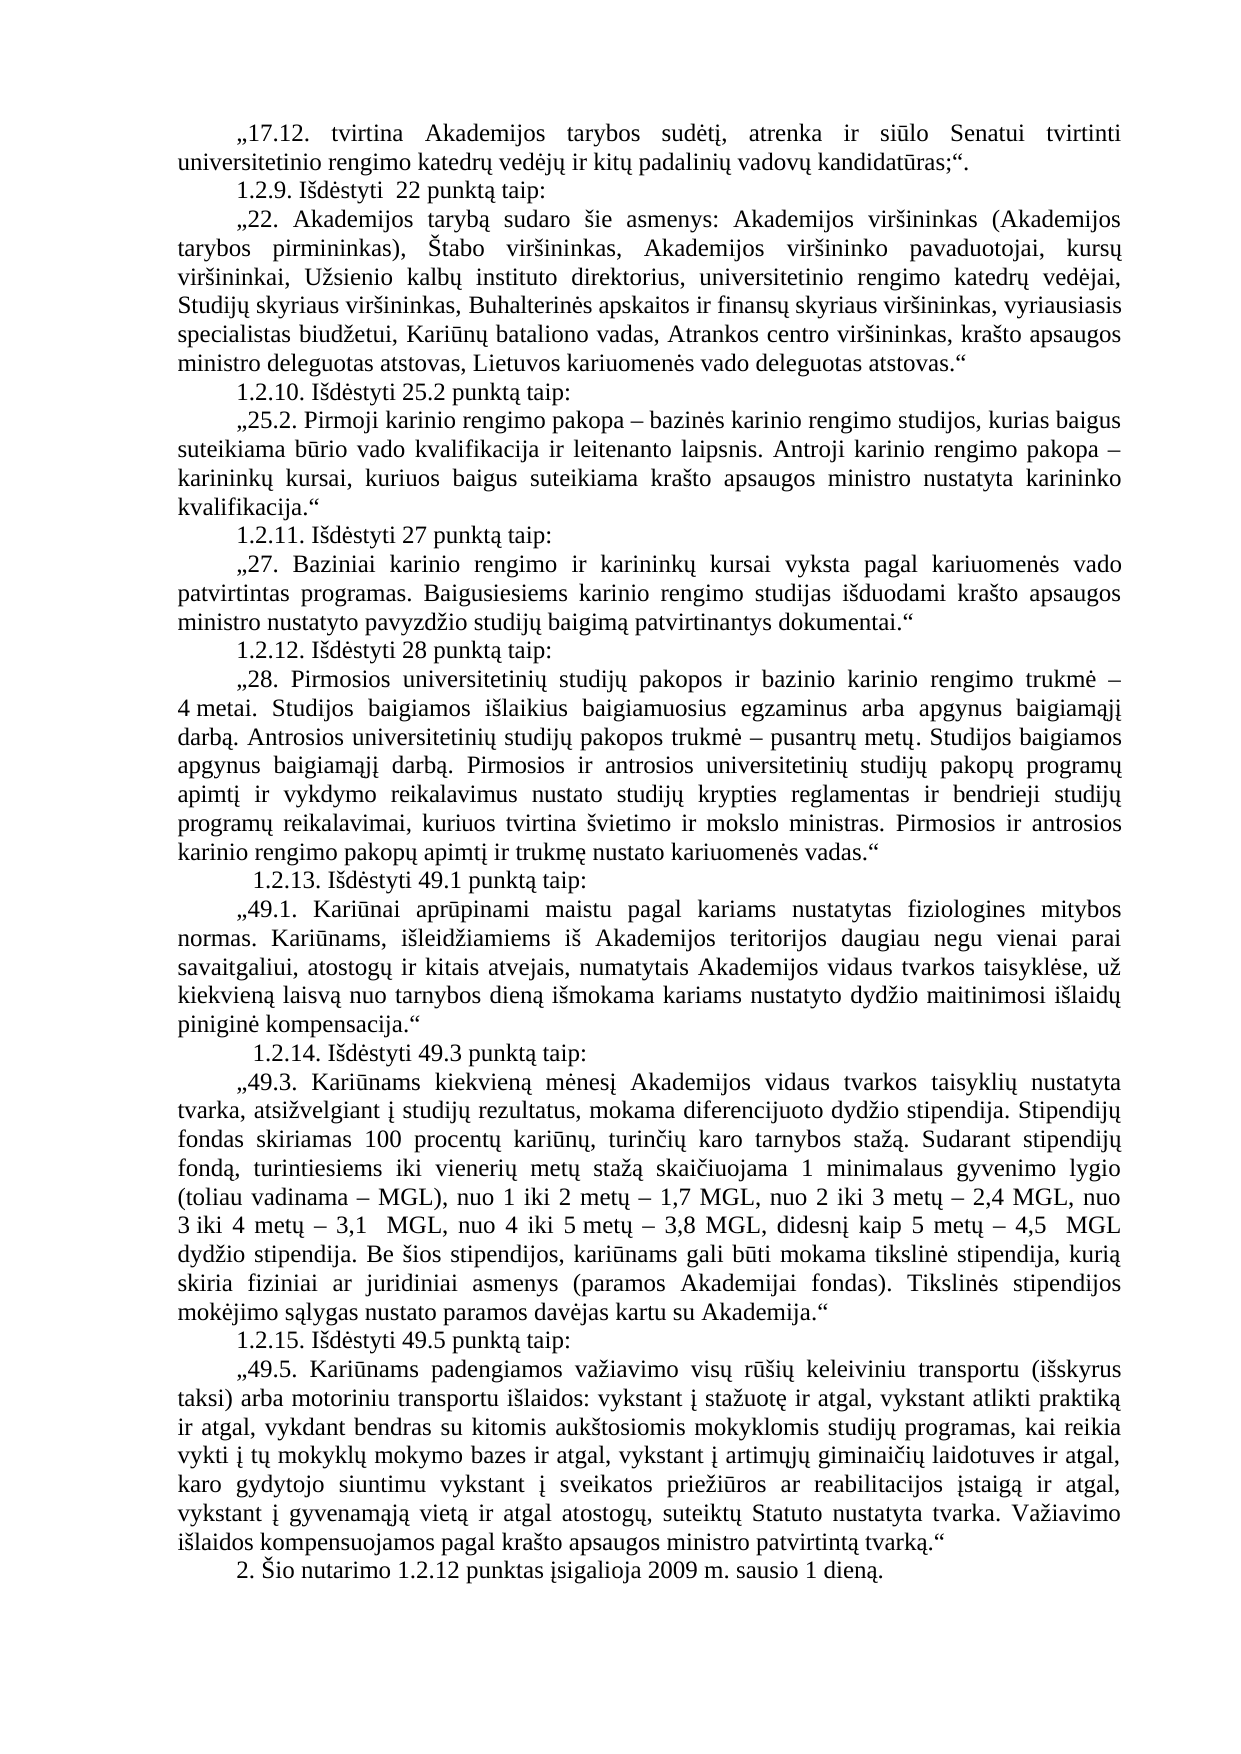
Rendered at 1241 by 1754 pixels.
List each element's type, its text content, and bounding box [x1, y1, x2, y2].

text 1.2.14. Išdėstyti 49.3 punktą taip: [252, 1038, 1122, 1067]
text „49.5. Kariūnams padengiamos važiavimo visų rūšių keleiviniu transportu (išskyrus taksi) arba motoriniu transportu išlaidos: vykstant į stažuotę ir atgal, vykstant atlikti praktiką ir atgal, vykdant bendras su kitomis aukštosiomis mokyklomis studijų programas, kai reikia vykti į tų mokyklų mokymo bazes ir atgal, vykstant į artimųjų giminaičių laidotuves ir atgal, karo gydytojo siuntimu vykstant į sveikatos priežiūros ar reabilitacijos įstaigą ir atgal, vykstant į gyvenamąją vietą ir atgal atostogų, suteiktų Statuto nustatyta tvarka. Važiavimo išlaidos kompensuojamos pagal krašto apsaugos ministro patvirtintą tvarką.“ [177, 1354, 1122, 1556]
text „49.1. Kariūnai aprūpinami maistu pagal kariams nustatytas fiziologines mitybos normas. Kariūnams, išleidžiamiems iš Akademijos teritorijos daugiau negu vienai parai savaitgaliui, atostogų ir kitais atvejais, numatytais Akademijos vidaus tvarkos taisyklėse, už kiekvieną laisvą nuo tarnybos dieną išmokama kariams nustatyto dydžio maitinimosi išlaidų piniginė kompensacija.“ [177, 894, 1122, 1038]
text „25.2. Pirmoji karinio rengimo pakopa – bazinės karinio rengimo studijos, kurias baigus suteikiama būrio vado kvalifikacija ir leitenanto laipsnis. Antroji karinio rengimo pakopa – karininkų kursai, kuriuos baigus suteikiama krašto apsaugos ministro nustatyta karininko kvalifikacija.“ [177, 406, 1122, 521]
text 2. Šio nutarimo 1.2.12 punktas įsigalioja 2009 m. sausio 1 dieną. [177, 1556, 1122, 1584]
text 1.2.13. Išdėstyti 49.1 punktą taip: [252, 866, 1122, 894]
text „17.12. tvirtina Akademijos tarybos sudėtį, atrenka ir siūlo Senatui tvirtinti universitetinio rengimo katedrų vedėjų ir kitų padalinių vadovų kandidatūras;“. [177, 118, 1122, 176]
text „27. Baziniai karinio rengimo ir karininkų kursai vyksta pagal kariuomenės vado patvirtintas programas. Baigusiesiems karinio rengimo studijas išduodami krašto apsaugos ministro nustatyto pavyzdžio studijų baigimą patvirtinantys dokumentai.“ [177, 549, 1122, 636]
text 1.2.12. Išdėstyti 28 punktą taip: [177, 636, 1122, 664]
text 1.2.11. Išdėstyti 27 punktą taip: [177, 521, 1122, 549]
text 1.2.10. Išdėstyti 25.2 punktą taip: [177, 377, 1122, 406]
text 1.2.15. Išdėstyti 49.5 punktą taip: [177, 1326, 1122, 1354]
text „28. Pirmosios universitetinių studijų pakopos ir bazinio karinio rengimo trukmė – 4 metai. Studijos baigiamos išlaikius baigiamuosius egzaminus arba apgynus baigiamąjį darbą. Antrosios universitetinių studijų pakopos trukmė – pusantrų metų. Studijos baigiamos apgynus baigiamąjį darbą. Pirmosios ir antrosios universitetinių studijų pakopų programų apimtį ir vykdymo reikalavimus nustato studijų krypties reglamentas ir bendrieji studijų programų reikalavimai, kuriuos tvirtina švietimo ir mokslo ministras. Pirmosios ir antrosios karinio rengimo pakopų apimtį ir trukmę nustato kariuomenės vadas.“ [177, 664, 1122, 866]
text „49.3. Kariūnams kiekvieną mėnesį Akademijos vidaus tvarkos taisyklių nustatyta tvarka, atsižvelgiant į studijų rezultatus, mokama diferencijuoto dydžio stipendija. Stipendijų fondas skiriamas 100 procentų kariūnų, turinčių karo tarnybos stažą. Sudarant stipendijų fondą, turintiesiems iki vienerių metų stažą skaičiuojama 1 minimalaus gyvenimo lygio (toliau vadinama – MGL), nuo 1 iki 2 metų – 1,7 MGL, nuo 2 iki 3 metų – 2,4 MGL, nuo 3 iki 4 metų – 3,1 MGL, nuo 4 iki 5 metų – 3,8 MGL, didesnį kaip 5 metų – 4,5 MGL dydžio stipendija. Be šios stipendijos, kariūnams gali būti mokama tikslinė stipendija, kurią skiria fiziniai ar juridiniai asmenys (paramos Akademijai fondas). Tikslinės stipendijos mokėjimo sąlygas nustato paramos davėjas kartu su Akademija.“ [177, 1067, 1122, 1326]
text „22. Akademijos tarybą sudaro šie asmenys: Akademijos viršininkas (Akademijos tarybos pirmininkas), Štabo viršininkas, Akademijos viršininko pavaduotojai, kursų viršininkai, Užsienio kalbų instituto direktorius, universitetinio rengimo katedrų vedėjai, Studijų skyriaus viršininkas, Buhalterinės apskaitos ir finansų skyriaus viršininkas, vyriausiasis specialistas biudžetui, Kariūnų bataliono vadas, Atrankos centro viršininkas, krašto apsaugos ministro deleguotas atstovas, Lietuvos kariuomenės vado deleguotas atstovas.“ [177, 204, 1122, 377]
text 1.2.9. Išdėstyti 22 punktą taip: [177, 176, 1122, 204]
